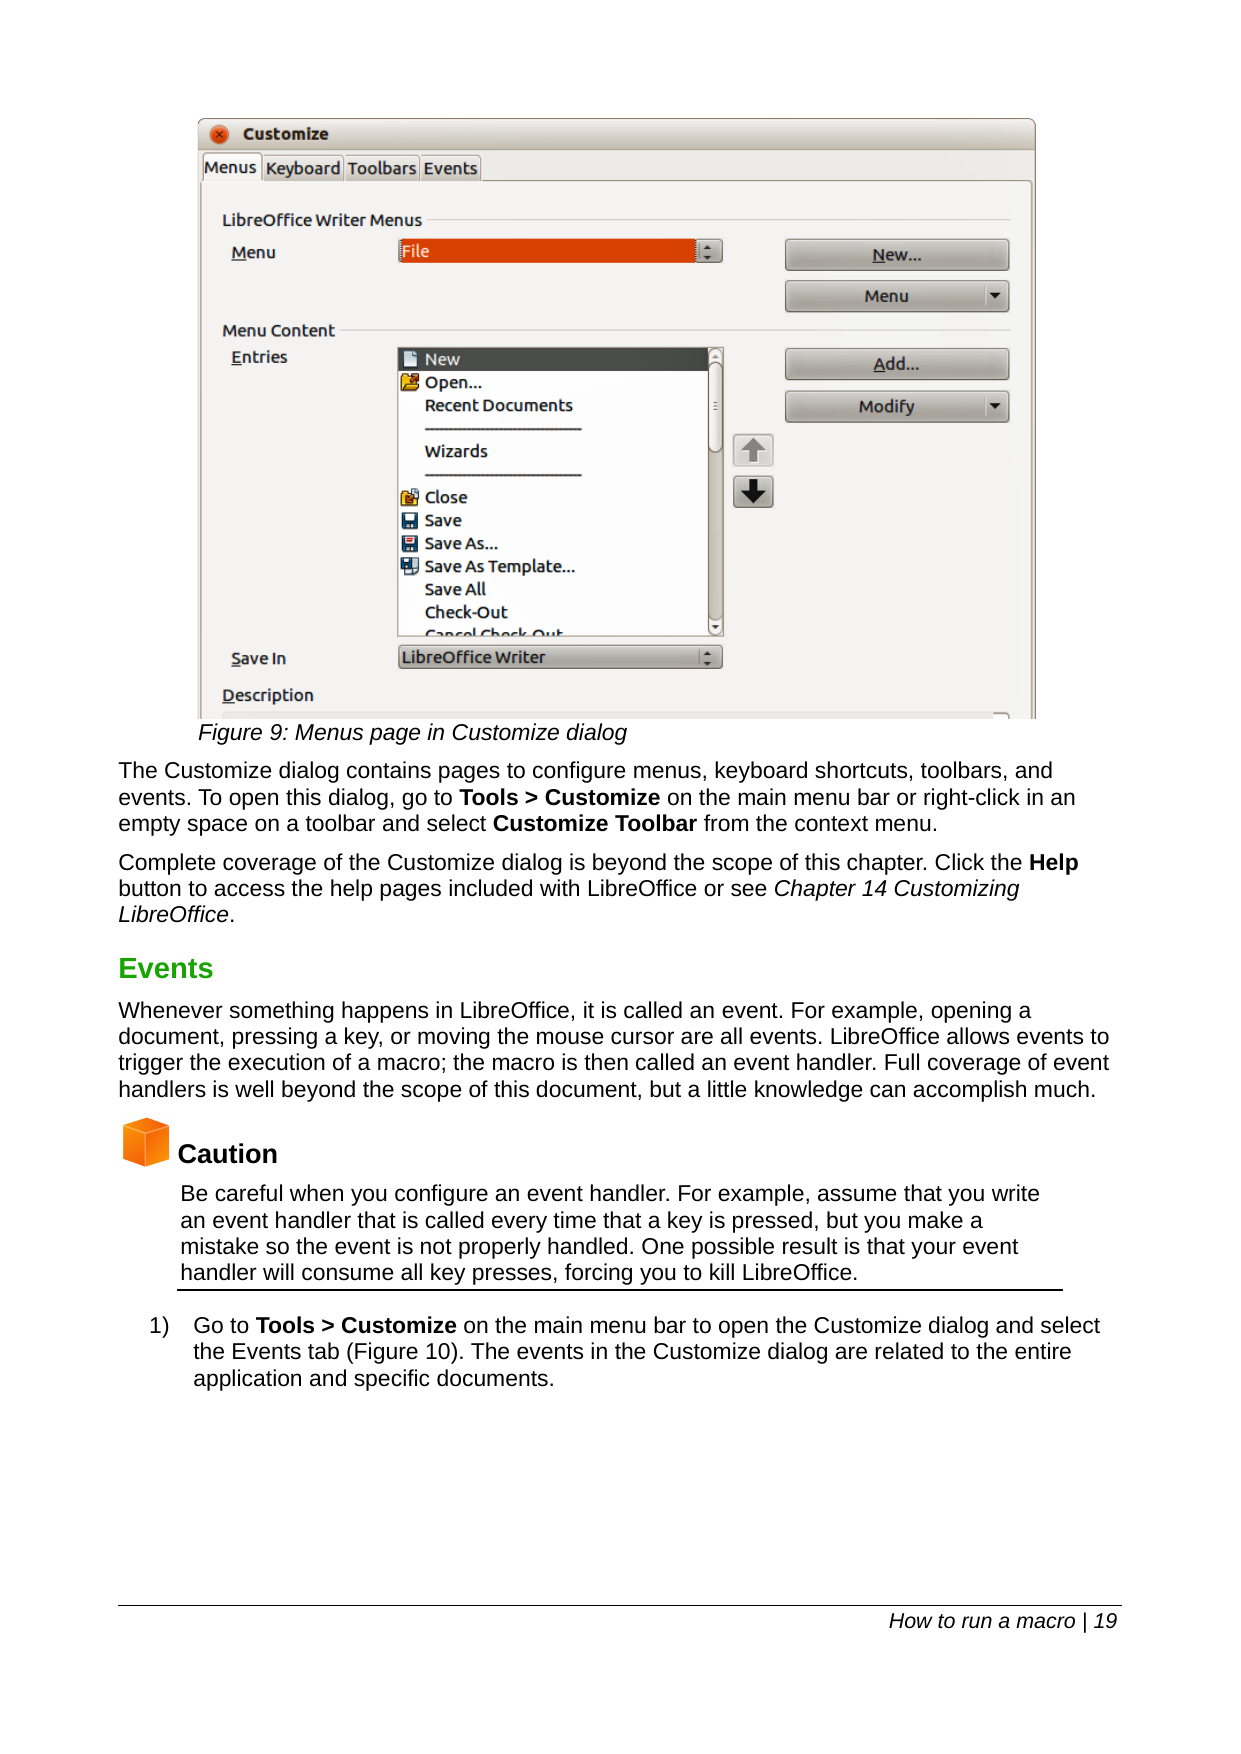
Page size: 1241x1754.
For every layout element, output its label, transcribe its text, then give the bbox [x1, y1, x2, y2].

picture [197, 118, 1036, 719]
text Be careful when you configure an event handler. For example, assume that you write an event handler that is called every time that a key is pressed, but you make a mistake so the event is not properly handled. One possible result is that your event handler will consume all key presses, forcing you to kill LibreOffice. [177, 1177, 1063, 1289]
subtitle Caution [118, 1114, 1122, 1170]
picture [119, 1115, 173, 1169]
text Whenever something happens in LibreOffice, it is called an event. For example, opening a document, pressing a key, or moving the mouse cursor are all events. LibreOffice allows events to trigger the execution of a macro; the macro is then called an event handler. Full coverage of event handlers is well beyond the scope of this document, but a little knowledge can accomplish much. [118, 997, 1122, 1102]
subtitle Events [118, 951, 1122, 985]
text Complete coverage of the Customize dialog is beyond the scope of this chapter. Click the Help button to access the help pages included with LibreOffice or see Chapter 14 Customizing LibreOffice. [118, 849, 1122, 928]
text Figure 9: Menus page in Customize dialog [198, 719, 1042, 745]
text The Customize dialog contains pages to configure menus, keyboard shortcuts, toolbars, and events. To open this dialog, go to Tools > Customize on the main menu bar or right-click in an empty space on a toolbar and select Customize Toolbar from the context menu. [118, 757, 1122, 836]
list Go to Tools > Customize on the main menu bar to open the Customize dialog and select the Events tab (Figure 10). The events in the Customize dialog are related to the entire application and specific documents. [169, 1312, 1122, 1391]
